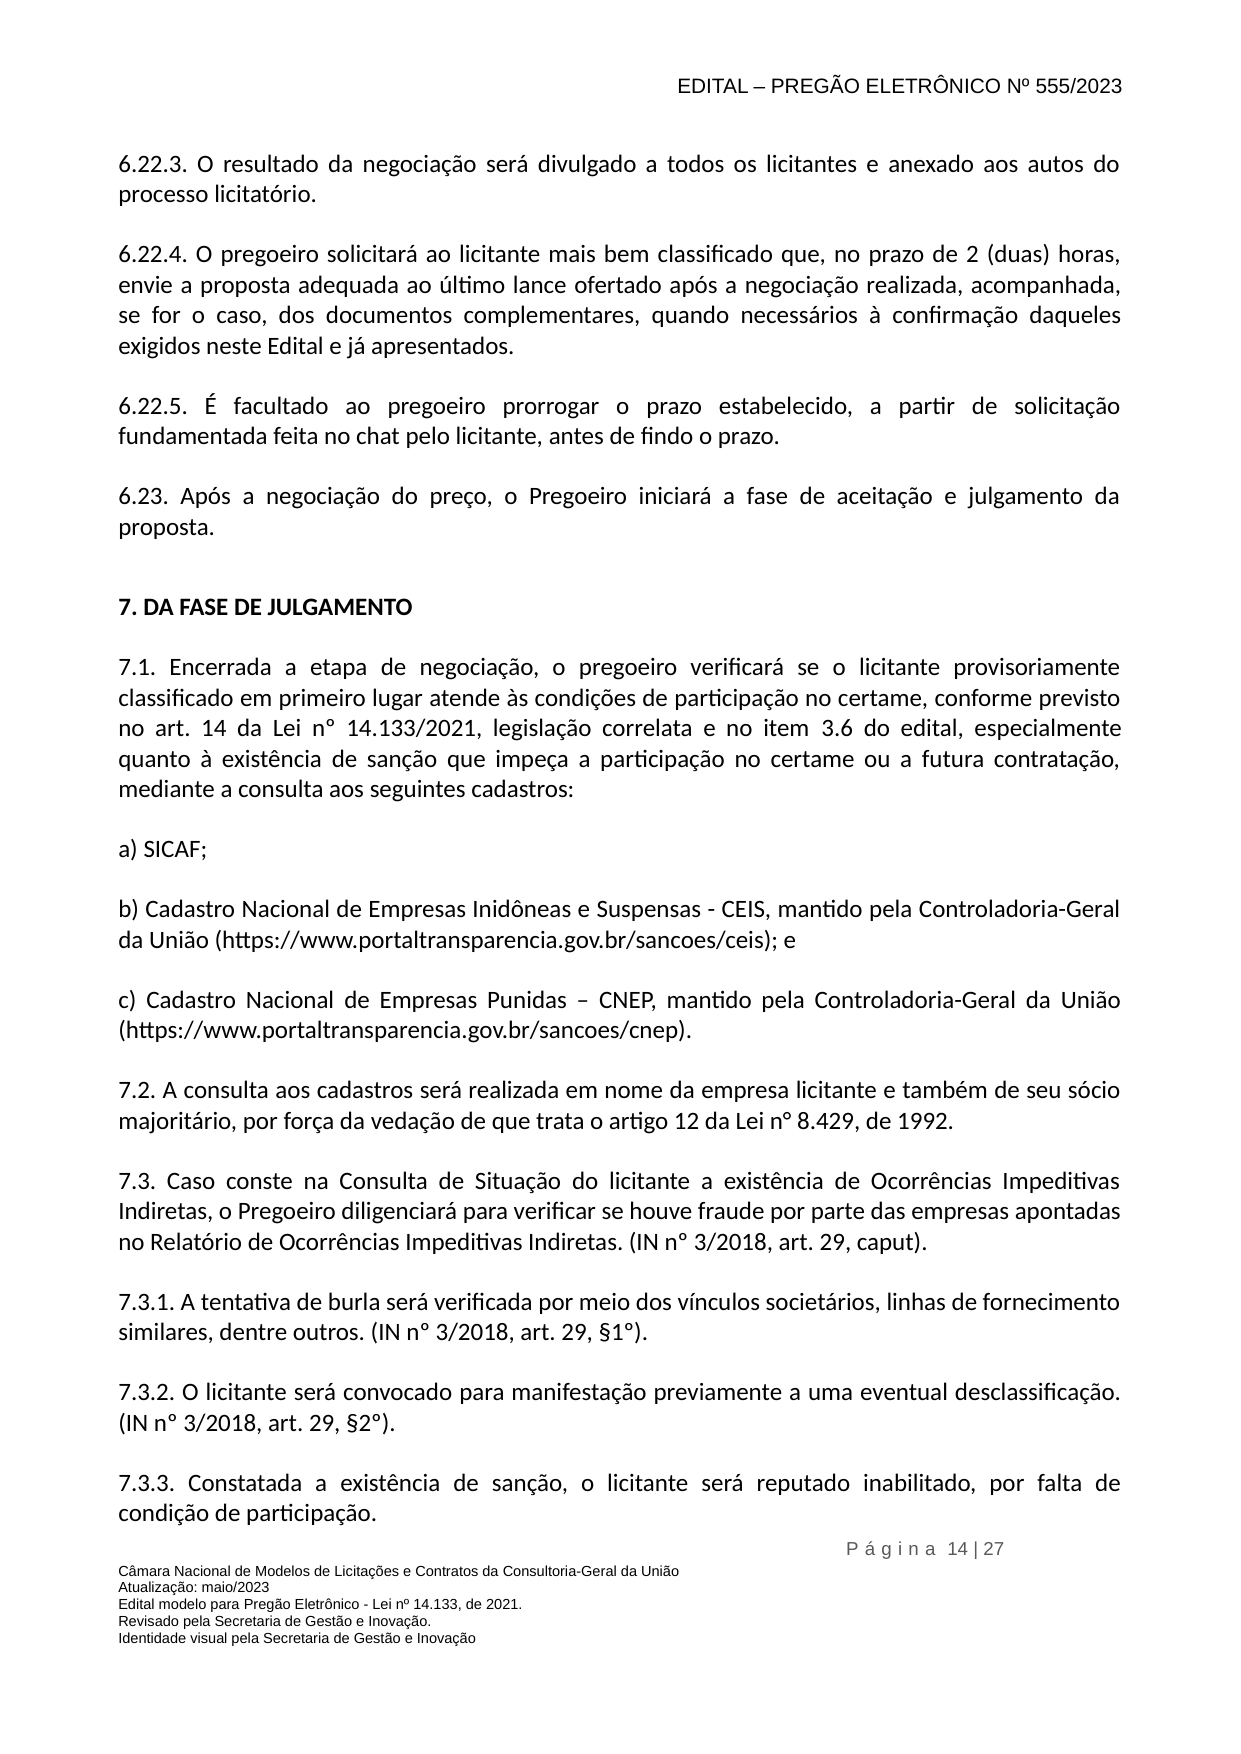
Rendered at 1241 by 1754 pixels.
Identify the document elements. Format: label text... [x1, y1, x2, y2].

text 7.2. A consulta aos cadastros será realizada em nome da empresa licitante e também de seu sócio majoritário, por força da vedação de que trata o artigo 12 da Lei n° 8.429, de 1992. [118, 1074, 1122, 1136]
text 6.22.4. O pregoeiro solicitará ao licitante mais bem classificado que, no prazo de 2 (duas) horas, envie a proposta adequada ao último lance ofertado após a negociação realizada, acompanhada, se for o caso, dos documentos complementares, quando necessários à confirmação daqueles exigidos neste Edital e já apresentados. [118, 238, 1122, 360]
text 7.3.3. Constatada a existência de sanção, o licitante será reputado inabilitado, por falta de condição de participação. [118, 1467, 1122, 1528]
text 6.23. Após a negociação do preço, o Pregoeiro iniciará a fase de aceitação e julgamento da proposta. [118, 480, 1122, 541]
text 7.3.1. A tentativa de burla será verificada por meio dos vínculos societários, linhas de fornecimento similares, dentre outros. (IN nº 3/2018, art. 29, §1º). [118, 1286, 1122, 1347]
text b) Cadastro Nacional de Empresas Inidôneas e Suspensas - CEIS, mantido pela Controladoria-Geral da União (https://www.portaltransparencia.gov.br/sancoes/ceis); e [118, 893, 1122, 954]
text c) Cadastro Nacional de Empresas Punidas – CNEP, mantido pela Controladoria-Geral da União (https://www.portaltransparencia.gov.br/sancoes/cnep). [118, 984, 1122, 1045]
subtitle 7. DA FASE DE JULGAMENTO [118, 591, 1122, 622]
text a) SICAF; [118, 833, 1122, 864]
text 7.1. Encerrada a etapa de negociação, o pregoeiro verificará se o licitante provisoriamente classificado em primeiro lugar atende às condições de participação no certame, conforme previsto no art. 14 da Lei nº 14.133/2021, legislação correlata e no item 3.6 do edital, especialmente quanto à existência de sanção que impeça a participação no certame ou a futura contratação, mediante a consulta aos seguintes cadastros: [118, 651, 1122, 804]
text 6.22.3. O resultado da negociação será divulgado a todos os licitantes e anexado aos autos do processo licitatório. [118, 148, 1122, 209]
text 7.3. Caso conste na Consulta de Situação do licitante a existência de Ocorrências Impeditivas Indiretas, o Pregoeiro diligenciará para verificar se houve fraude por parte das empresas apontadas no Relatório de Ocorrências Impeditivas Indiretas. (IN nº 3/2018, art. 29, caput). [118, 1165, 1122, 1257]
text 7.3.2. O licitante será convocado para manifestação previamente a uma eventual desclassificação. (IN nº 3/2018, art. 29, §2º). [118, 1377, 1122, 1438]
text 6.22.5. É facultado ao pregoeiro prorrogar o prazo estabelecido, a partir de solicitação fundamentada feita no chat pelo licitante, antes de findo o prazo. [118, 390, 1122, 451]
